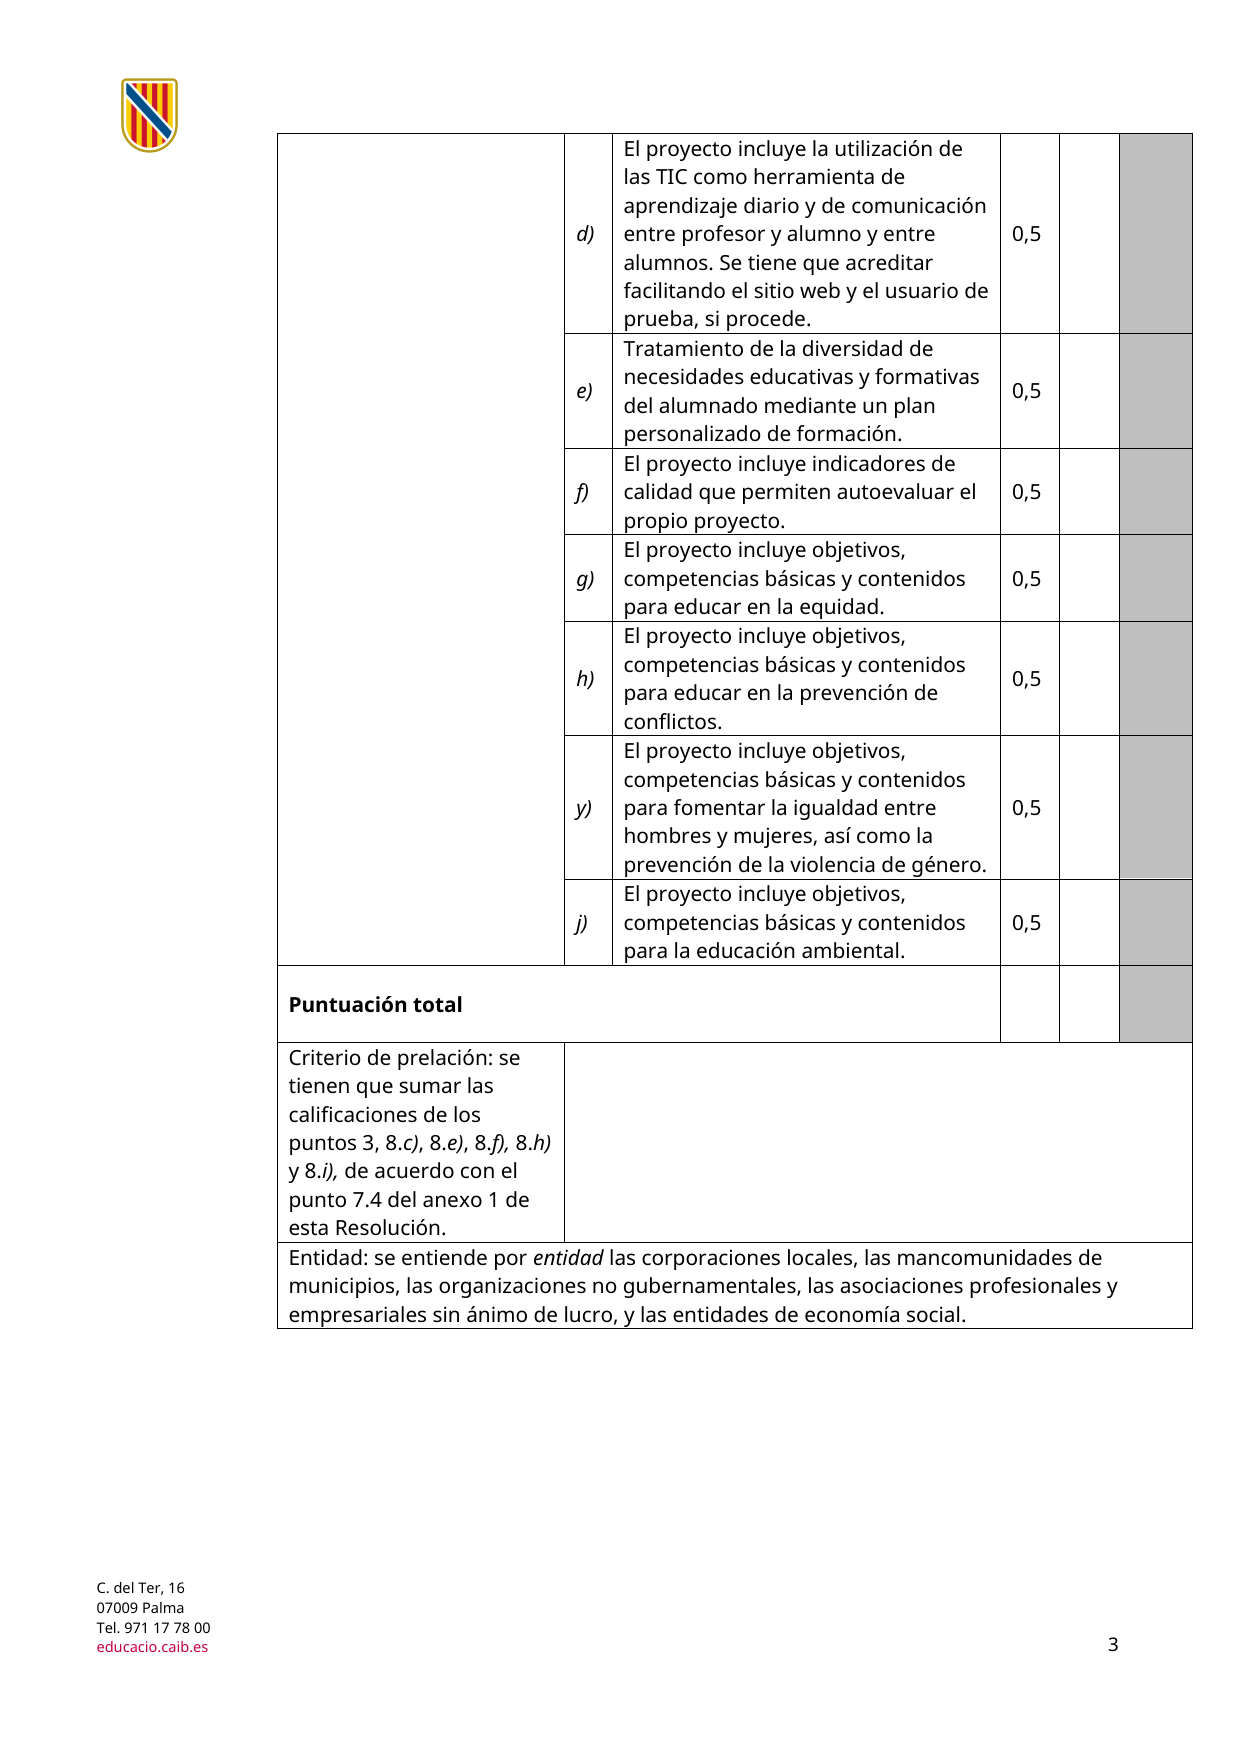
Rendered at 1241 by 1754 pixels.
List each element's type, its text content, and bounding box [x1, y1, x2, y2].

table_cell [1060, 134, 1119, 333]
table_cell [1120, 622, 1192, 735]
table_cell [1060, 535, 1119, 621]
table_cell 0,5 [1001, 880, 1059, 965]
table_cell [1060, 334, 1119, 448]
table_cell 0,5 [1001, 134, 1059, 333]
table_cell [1120, 134, 1192, 333]
table_cell [278, 134, 564, 965]
table_cell Criterio de prelación: se tienen que sumar las calificaciones de los puntos 3, 8.c), 8.e), 8.f), 8.h) y 8.i), de acuerdo con el punto 7.4 del anexo 1 de esta Resolución. [278, 1043, 564, 1242]
table_cell 0,5 [1001, 622, 1059, 735]
table_cell e) [565, 334, 612, 448]
table_cell 0,5 [1001, 449, 1059, 534]
table_cell [1120, 880, 1192, 965]
picture [103, 50, 196, 181]
table_cell [1060, 622, 1119, 735]
table_cell [1060, 736, 1119, 878]
table_cell [1120, 736, 1192, 878]
table_cell Entidad: se entiende por entidad las corporaciones locales, las mancomunidades de municipios, las organizaciones no gubernamentales, las asociaciones profesionales y empresariales sin ánimo de lucro, y las entidades de economía social. [278, 1243, 1192, 1328]
table_cell [1120, 966, 1192, 1042]
table_cell 0,5 [1001, 334, 1059, 448]
table_cell Puntuación total [278, 966, 1000, 1042]
table_cell El proyecto incluye indicadores de calidad que permiten autoevaluar el propio proyecto. [613, 449, 1000, 534]
table_cell h) [565, 622, 612, 735]
table_cell [1001, 966, 1059, 1042]
table_cell g) [565, 535, 612, 621]
table_cell j) [565, 880, 612, 965]
table_cell [1060, 449, 1119, 534]
table_cell f) [565, 449, 612, 534]
table_cell El proyecto incluye objetivos, competencias básicas y contenidos para la educación ambiental. [613, 880, 1000, 965]
table_cell El proyecto incluye objetivos, competencias básicas y contenidos para educar en la prevención de conflictos. [613, 622, 1000, 735]
table_cell [565, 1043, 1192, 1242]
table_cell El proyecto incluye objetivos, competencias básicas y contenidos para educar en la equidad. [613, 535, 1000, 621]
table_cell 0,5 [1001, 535, 1059, 621]
table_cell y) [565, 736, 612, 878]
table_cell El proyecto incluye objetivos, competencias básicas y contenidos para fomentar la igualdad entre hombres y mujeres, así como la prevención de la violencia de género. [613, 736, 1000, 878]
table_cell Tratamiento de la diversidad de necesidades educativas y formativas del alumnado mediante un plan personalizado de formación. [613, 334, 1000, 448]
table_cell [1060, 966, 1119, 1042]
table_cell d) [565, 134, 612, 333]
table_cell [1120, 334, 1192, 448]
table_cell 0,5 [1001, 736, 1059, 878]
table_cell [1120, 449, 1192, 534]
table_cell [1120, 535, 1192, 621]
table_cell [1060, 880, 1119, 965]
table_cell El proyecto incluye la utilización de las TIC como herramienta de aprendizaje diario y de comunicación entre profesor y alumno y entre alumnos. Se tiene que acreditar facilitando el sitio web y el usuario de prueba, si procede. [613, 134, 1000, 333]
